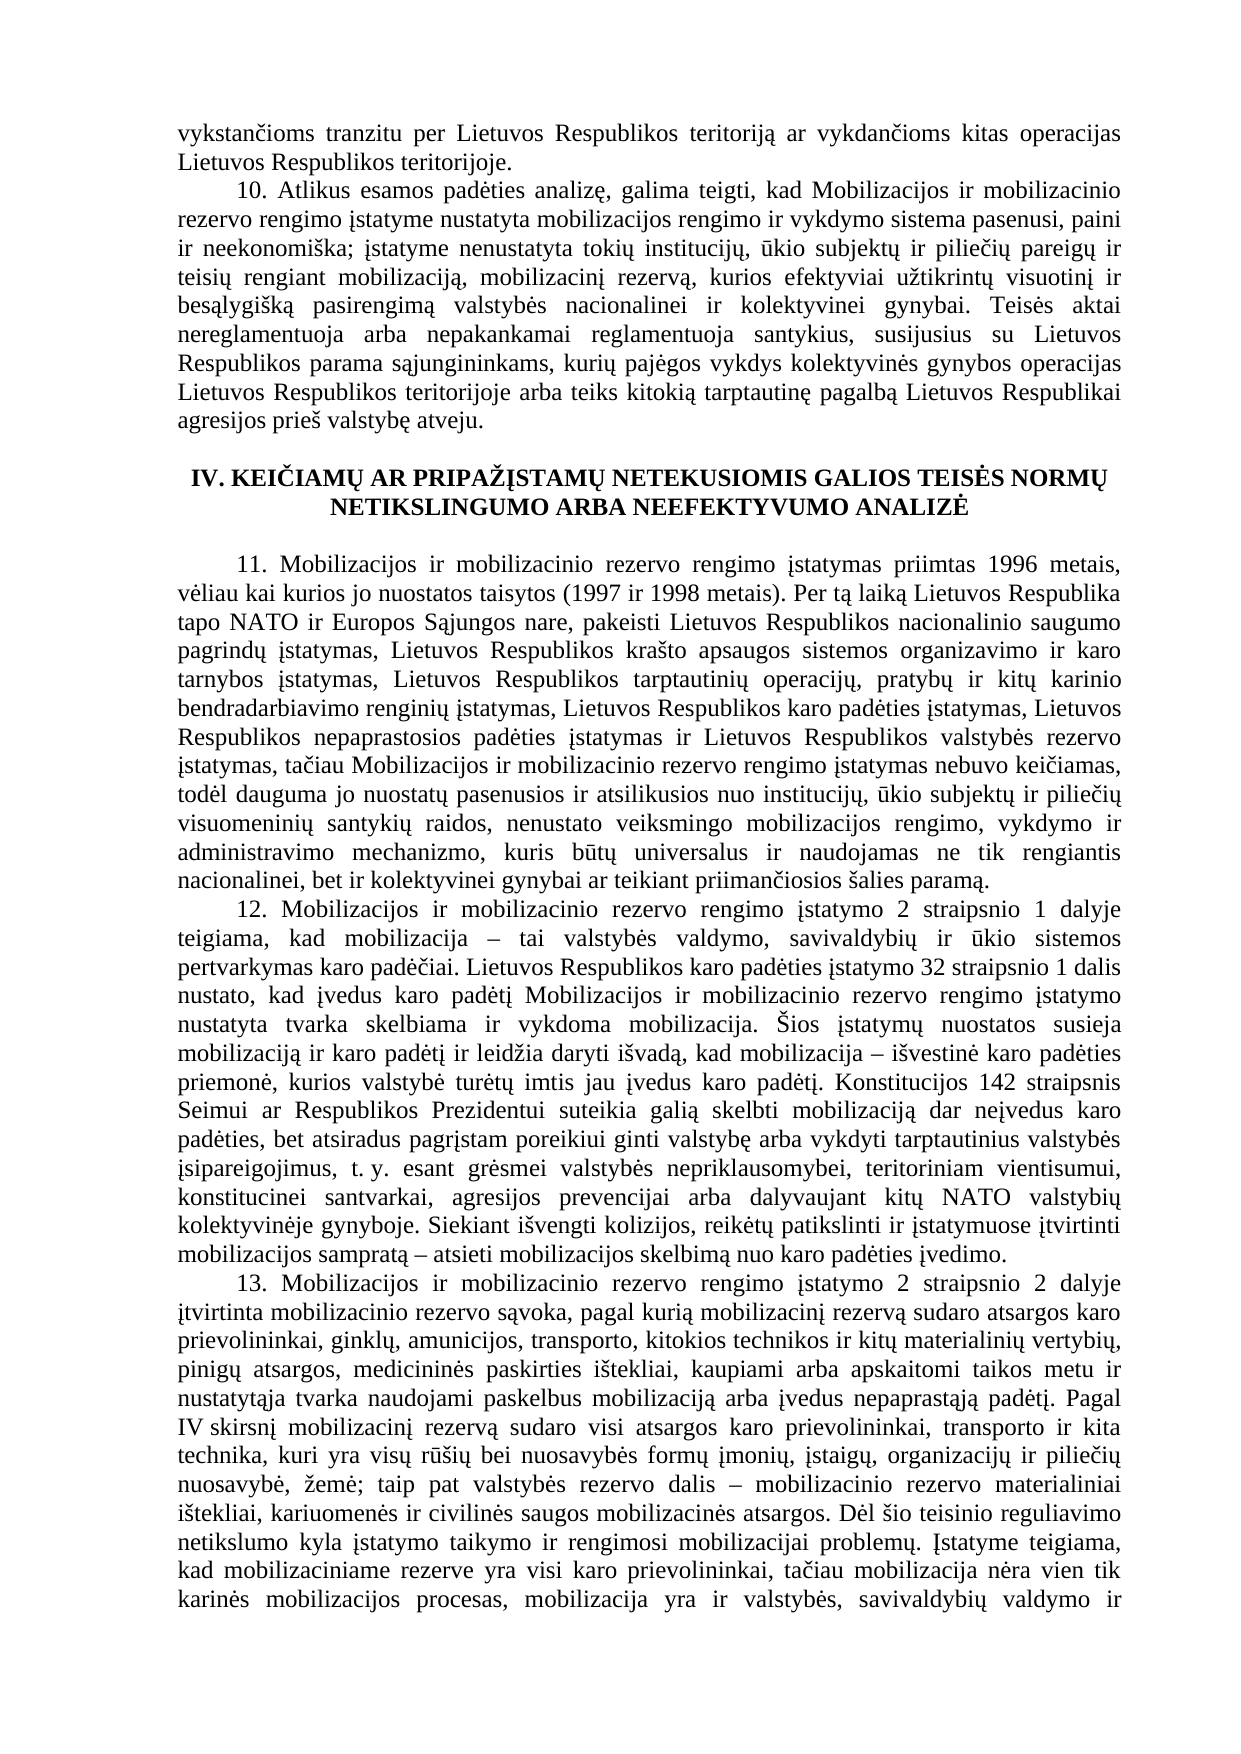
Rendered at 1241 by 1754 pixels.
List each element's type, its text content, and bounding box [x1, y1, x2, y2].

text 10. Atlikus esamos padėties analizę, galima teigti, kad Mobilizacijos ir mobilizacinio rezervo rengimo įstatyme nustatyta mobilizacijos rengimo ir vykdymo sistema pasenusi, paini ir neekonomiška; įstatyme nenustatyta tokių institucijų, ūkio subjektų ir piliečių pareigų ir teisių rengiant mobilizaciją, mobilizacinį rezervą, kurios efektyviai užtikrintų visuotinį ir besąlygišką pasirengimą valstybės nacionalinei ir kolektyvinei gynybai. Teisės aktai nereglamentuoja arba nepakankamai reglamentuoja santykius, susijusius su Lietuvos Respublikos parama sąjungininkams, kurių pajėgos vykdys kolektyvinės gynybos operacijas Lietuvos Respublikos teritorijoje arba teiks kitokią tarptautinę pagalbą Lietuvos Respublikai agresijos prieš valstybę atveju. [177, 176, 1122, 434]
text 12. Mobilizacijos ir mobilizacinio rezervo rengimo įstatymo 2 straipsnio 1 dalyje teigiama, kad mobilizacija – tai valstybės valdymo, savivaldybių ir ūkio sistemos pertvarkymas karo padėčiai. Lietuvos Respublikos karo padėties įstatymo 32 straipsnio 1 dalis nustato, kad įvedus karo padėtį Mobilizacijos ir mobilizacinio rezervo rengimo įstatymo nustatyta tvarka skelbiama ir vykdoma mobilizacija. Šios įstatymų nuostatos susieja mobilizaciją ir karo padėtį ir leidžia daryti išvadą, kad mobilizacija – išvestinė karo padėties priemonė, kurios valstybė turėtų imtis jau įvedus karo padėtį. Konstitucijos 142 straipsnis Seimui ar Respublikos Prezidentui suteikia galią skelbti mobilizaciją dar neįvedus karo padėties, bet atsiradus pagrįstam poreikiui ginti valstybę arba vykdyti tarptautinius valstybės įsipareigojimus, t. y. esant grėsmei valstybės nepriklausomybei, teritoriniam vientisumui, konstitucinei santvarkai, agresijos prevencijai arba dalyvaujant kitų NATO valstybių kolektyvinėje gynyboje. Siekiant išvengti kolizijos, reikėtų patikslinti ir įstatymuose įtvirtinti mobilizacijos sampratą – atsieti mobilizacijos skelbimą nuo karo padėties įvedimo. [177, 894, 1122, 1268]
text 11. Mobilizacijos ir mobilizacinio rezervo rengimo įstatymas priimtas 1996 metais, vėliau kai kurios jo nuostatos taisytos (1997 ir 1998 metais). Per tą laiką Lietuvos Respublika tapo NATO ir Europos Sąjungos nare, pakeisti Lietuvos Respublikos nacionalinio saugumo pagrindų įstatymas, Lietuvos Respublikos krašto apsaugos sistemos organizavimo ir karo tarnybos įstatymas, Lietuvos Respublikos tarptautinių operacijų, pratybų ir kitų karinio bendradarbiavimo renginių įstatymas, Lietuvos Respublikos karo padėties įstatymas, Lietuvos Respublikos nepaprastosios padėties įstatymas ir Lietuvos Respublikos valstybės rezervo įstatymas, tačiau Mobilizacijos ir mobilizacinio rezervo rengimo įstatymas nebuvo keičiamas, todėl dauguma jo nuostatų pasenusios ir atsilikusios nuo institucijų, ūkio subjektų ir piliečių visuomeninių santykių raidos, nenustato veiksmingo mobilizacijos rengimo, vykdymo ir administravimo mechanizmo, kuris būtų universalus ir naudojamas ne tik rengiantis nacionalinei, bet ir kolektyvinei gynybai ar teikiant priimančiosios šalies paramą. [177, 549, 1122, 894]
text 13. Mobilizacijos ir mobilizacinio rezervo rengimo įstatymo 2 straipsnio 2 dalyje įtvirtinta mobilizacinio rezervo sąvoka, pagal kurią mobilizacinį rezervą sudaro atsargos karo prievolininkai, ginklų, amunicijos, transporto, kitokios technikos ir kitų materialinių vertybių, pinigų atsargos, medicininės paskirties ištekliai, kaupiami arba apskaitomi taikos metu ir nustatytąja tvarka naudojami paskelbus mobilizaciją arba įvedus nepaprastąją padėtį. Pagal IV skirsnį mobilizacinį rezervą sudaro visi atsargos karo prievolininkai, transporto ir kita technika, kuri yra visų rūšių bei nuosavybės formų įmonių, įstaigų, organizacijų ir piliečių nuosavybė, žemė; taip pat valstybės rezervo dalis – mobilizacinio rezervo materialiniai ištekliai, kariuomenės ir civilinės saugos mobilizacinės atsargos. Dėl šio teisinio reguliavimo netikslumo kyla įstatymo taikymo ir rengimosi mobilizacijai problemų. Įstatyme teigiama, kad mobilizaciniame rezerve yra visi karo prievolininkai, tačiau mobilizacija nėra vien tik karinės mobilizacijos procesas, mobilizacija yra ir valstybės, savivaldybių valdymo ir [177, 1268, 1122, 1613]
text IV. KEIČIAMŲ AR PRIPAŽĮSTAMŲ NETEKUSIOMIS GALIOS TEISĖS NORMŲ NETIKSLINGUMO ARBA NEEFEKTYVUMO ANALIZĖ [177, 463, 1122, 521]
text vykstančioms tranzitu per Lietuvos Respublikos teritoriją ar vykdančioms kitas operacijas Lietuvos Respublikos teritorijoje. [177, 118, 1122, 176]
